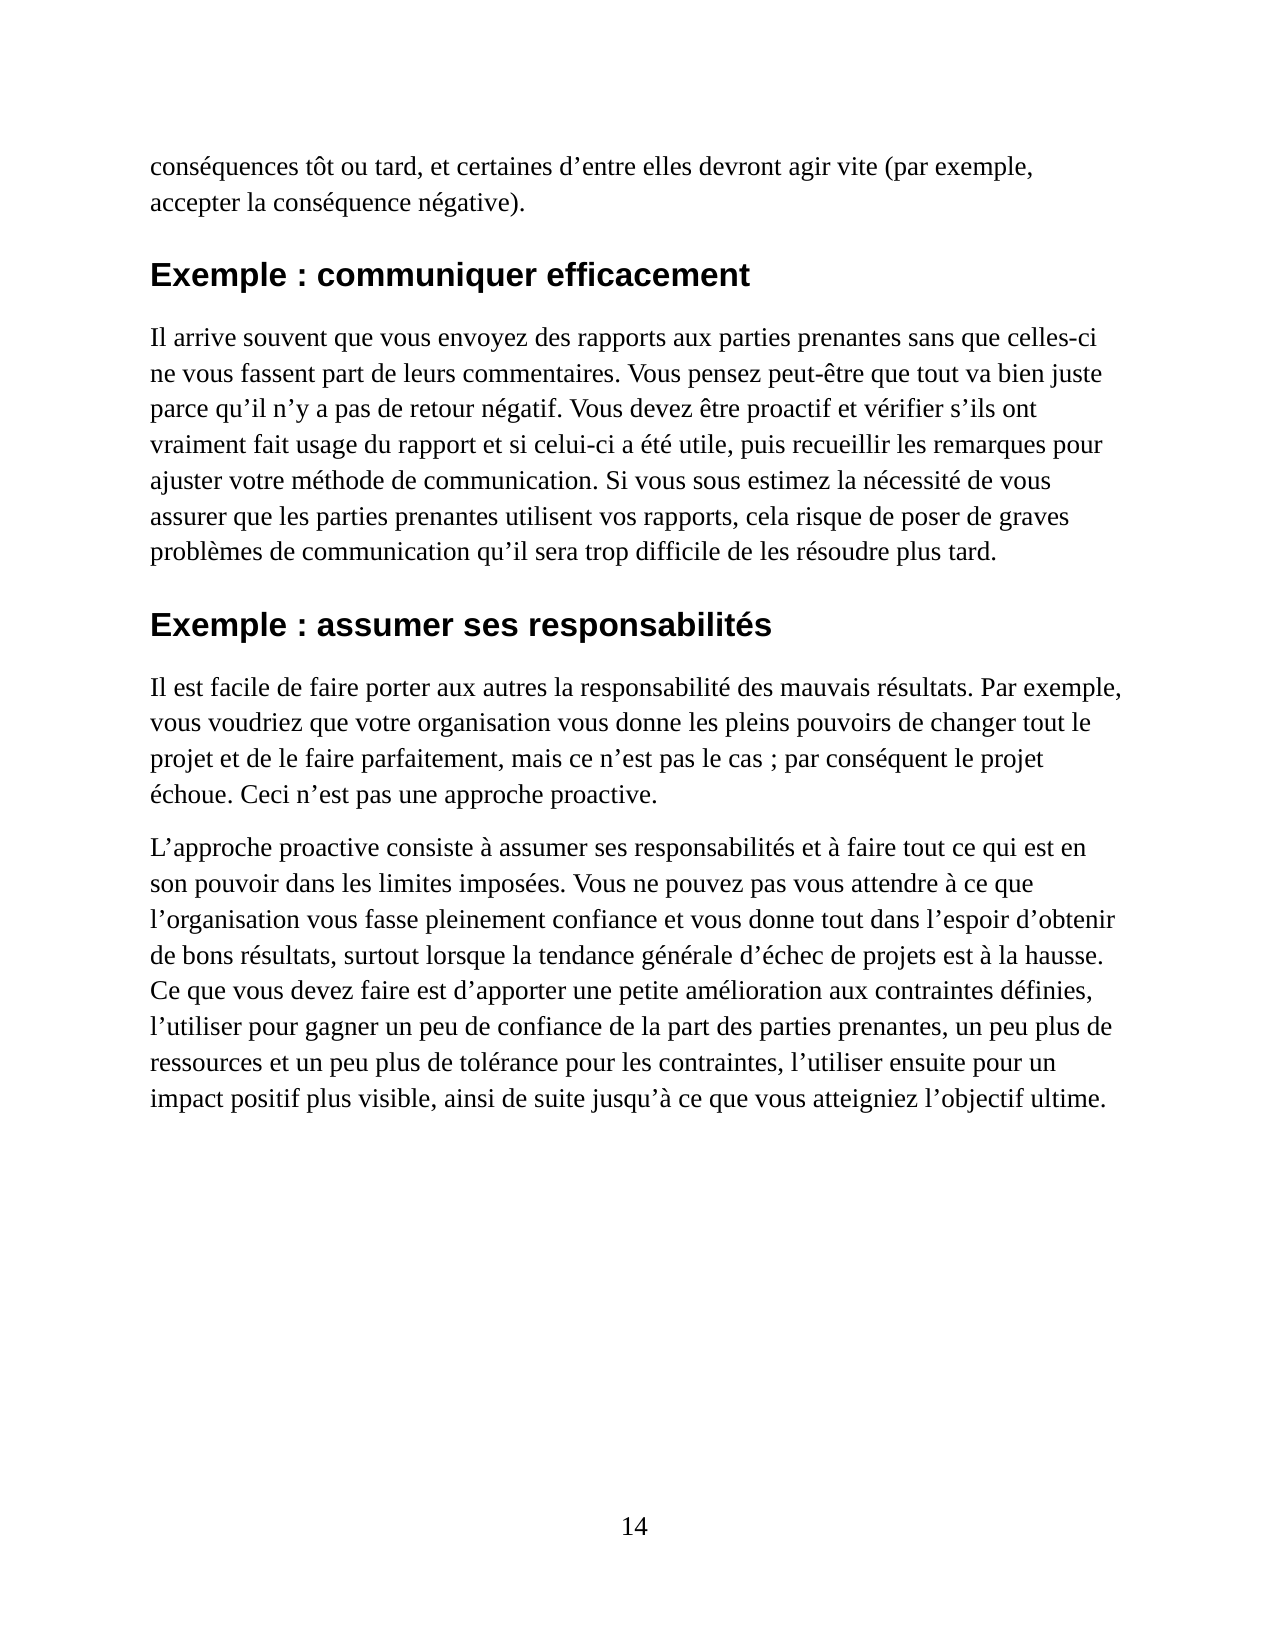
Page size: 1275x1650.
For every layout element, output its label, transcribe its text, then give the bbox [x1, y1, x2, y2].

subtitle Exemple : communiquer efficacement [150, 255, 1125, 294]
text conséquences tôt ou tard, et certaines d’entre elles devront agir vite (par exemple, accepter la conséquence négative). [150, 150, 1125, 217]
subtitle Exemple : assumer ses responsabilités [150, 605, 1125, 643]
text L’approche proactive consiste à assumer ses responsabilités et à faire tout ce qui est en son pouvoir dans les limites imposées. Vous ne pouvez pas vous attendre à ce que l’organisation vous fasse pleinement confiance et vous donne tout dans l’espoir d’obtenir de bons résultats, surtout lorsque la tendance générale d’échec de projets est à la hausse. Ce que vous devez faire est d’apporter une petite amélioration aux contraintes définies, l’utiliser pour gagner un peu de confiance de la part des parties prenantes, un peu plus de ressources et un peu plus de tolérance pour les contraintes, l’utiliser ensuite pour un impact positif plus visible, ainsi de suite jusqu’à ce que vous atteigniez l’objectif ultime. [150, 832, 1125, 1113]
text Il arrive souvent que vous envoyez des rapports aux parties prenantes sans que celles-ci ne vous fassent part de leurs commentaires. Vous pensez peut-être que tout va bien juste parce qu’il n’y a pas de retour négatif. Vous devez être proactif et vérifier s’ils ont vraiment fait usage du rapport et si celui-ci a été utile, puis recueillir les remarques pour ajuster votre méthode de communication. Si vous sous estimez la nécessité de vous assurer que les parties prenantes utilisent vos rapports, cela risque de poser de graves problèmes de communication qu’il sera trop difficile de les résoudre plus tard. [150, 321, 1125, 567]
text Il est facile de faire porter aux autres la responsabilité des mauvais résultats. Par exemple, vous voudriez que votre organisation vous donne les pleins pouvoirs de changer tout le projet et de le faire parfaitement, mais ce n’est pas le cas ; par conséquent le projet échoue. Ceci n’est pas une approche proactive. [150, 671, 1125, 809]
